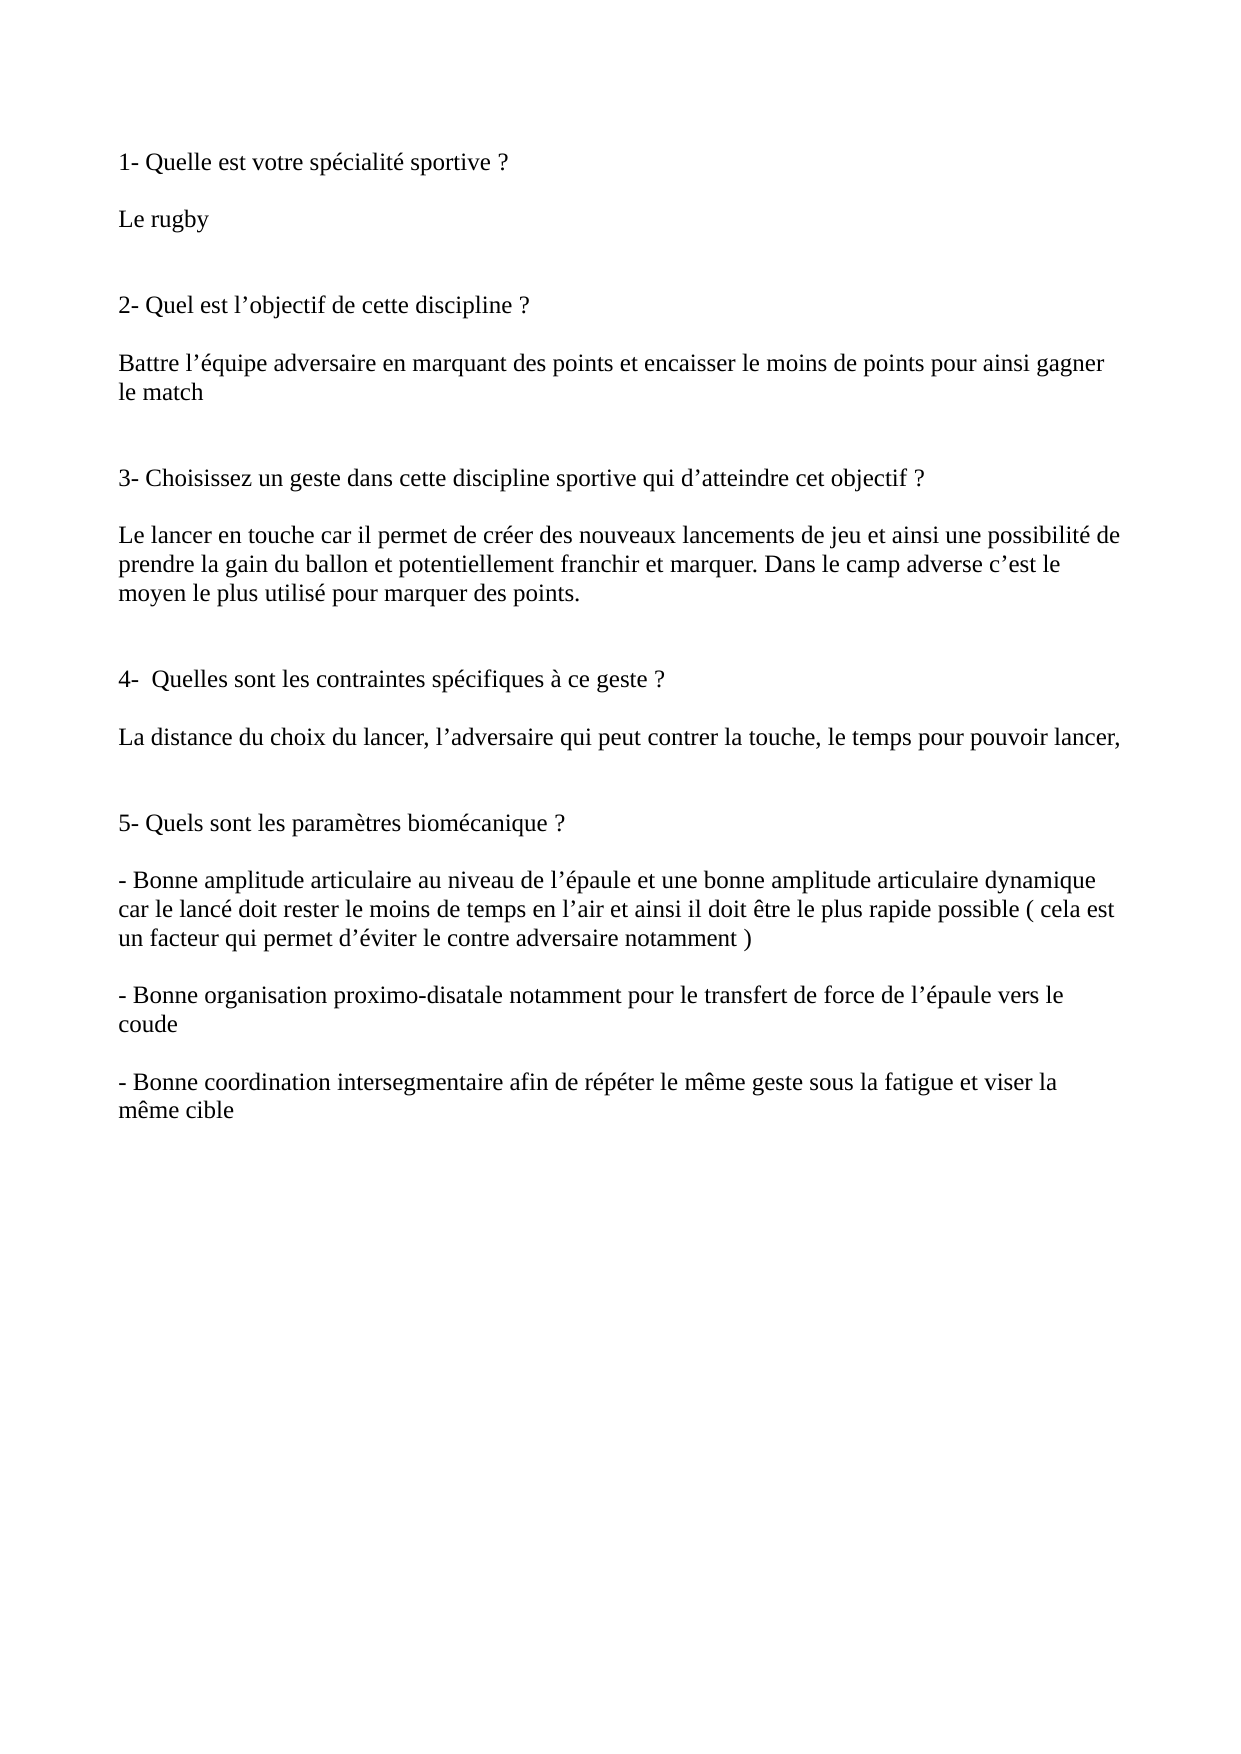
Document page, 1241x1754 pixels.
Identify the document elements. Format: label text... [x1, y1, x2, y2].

text Le rugby [118, 204, 1122, 233]
text 1- Quelle est votre spécialité sportive ? [118, 147, 1122, 176]
text La distance du choix du lancer, l’adversaire qui peut contrer la touche, le temps pour pouvoir lancer, [118, 722, 1122, 751]
text 4- Quelles sont les contraintes spécifiques à ce geste ? [118, 664, 1122, 722]
text 2- Quel est l’objectif de cette discipline ? [118, 291, 1122, 319]
text 5- Quels sont les paramètres biomécanique ? [118, 808, 1122, 837]
text - Bonne amplitude articulaire au niveau de l’épaule et une bonne amplitude articulaire dynamique car le lancé doit rester le moins de temps en l’air et ainsi il doit être le plus rapide possible ( cela est un facteur qui permet d’éviter le contre adversaire notamment ) [118, 866, 1122, 952]
text Battre l’équipe adversaire en marquant des points et encaisser le moins de points pour ainsi gagner le match [118, 348, 1122, 406]
text Le lancer en touche car il permet de créer des nouveaux lancements de jeu et ainsi une possibilité de prendre la gain du ballon et potentiellement franchir et marquer. Dans le camp adverse c’est le moyen le plus utilisé pour marquer des points. [118, 521, 1122, 607]
text - Bonne coordination intersegmentaire afin de répéter le même geste sous la fatigue et viser la même cible [118, 1067, 1122, 1124]
text 3- Choisissez un geste dans cette discipline sportive qui d’atteindre cet objectif ? [118, 463, 1122, 492]
text - Bonne organisation proximo-disatale notamment pour le transfert de force de l’épaule vers le coude [118, 981, 1122, 1038]
